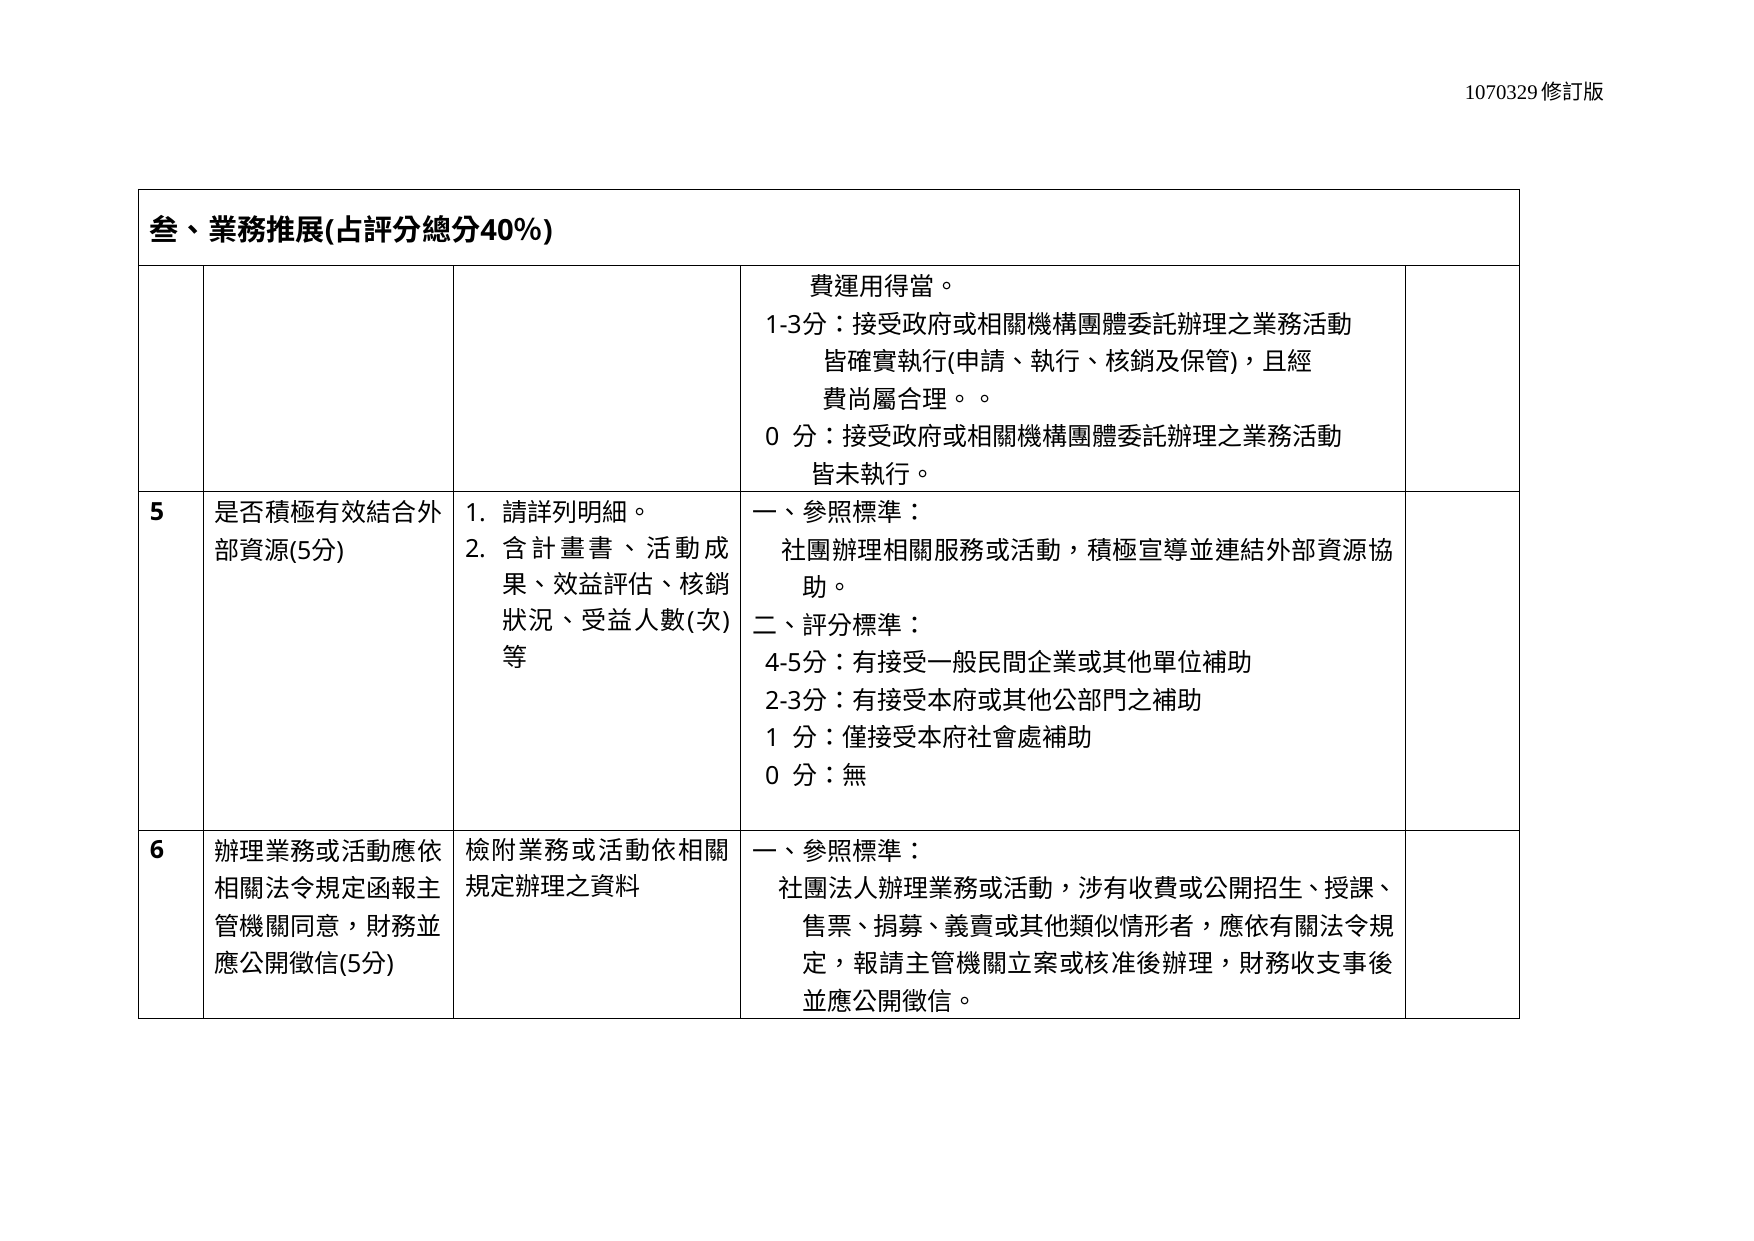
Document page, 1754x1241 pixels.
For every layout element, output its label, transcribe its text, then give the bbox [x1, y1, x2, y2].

table_cell [454, 266, 740, 491]
table_header 叁、業務推展(占評分總分40％) [139, 190, 1519, 265]
table_cell [1406, 492, 1519, 829]
table_cell 費運用得當。 1-3分：接受政府或相關機構團體委託辦理之業務活動 皆確實執行(申請、執行、核銷及保管)，且經 費尚屬合理。。 0 分：接受政府或相關機構團體委託辦理之業務活動 皆未執行。 [741, 266, 1405, 491]
table_cell 6 [139, 831, 203, 1018]
table_cell [1406, 266, 1519, 491]
table_cell 一、參照標準： 社團法人辦理業務或活動，涉有收費或公開招生、授課、售票、捐募、義賣或其他類似情形者，應依有關法令規定，報請主管機關立案或核准後辦理，財務收支事後並應公開徵信。 [741, 831, 1405, 1018]
table_cell 5 [139, 492, 203, 829]
table_cell [1406, 831, 1519, 1018]
table_cell [204, 266, 453, 491]
table_cell 請詳列明細。 含計畫書、活動成果、效益評估、核銷狀況、受益人數(次)等 [454, 492, 740, 829]
table_cell 一、參照標準： 社團辦理相關服務或活動，積極宣導並連結外部資源協助。 二、評分標準： 4-5分：有接受一般民間企業或其他單位補助 2-3分：有接受本府或其他公部門之補助 1 分：僅接受本府社會處補助 0 分：無 [741, 492, 1405, 829]
table_cell [139, 266, 203, 491]
table_cell 檢附業務或活動依相關規定辦理之資料 [454, 831, 740, 1018]
table_cell 是否積極有效結合外部資源(5分) [204, 492, 453, 829]
table_cell 辦理業務或活動應依相關法令規定函報主管機關同意，財務並應公開徵信(5分) [204, 831, 453, 1018]
